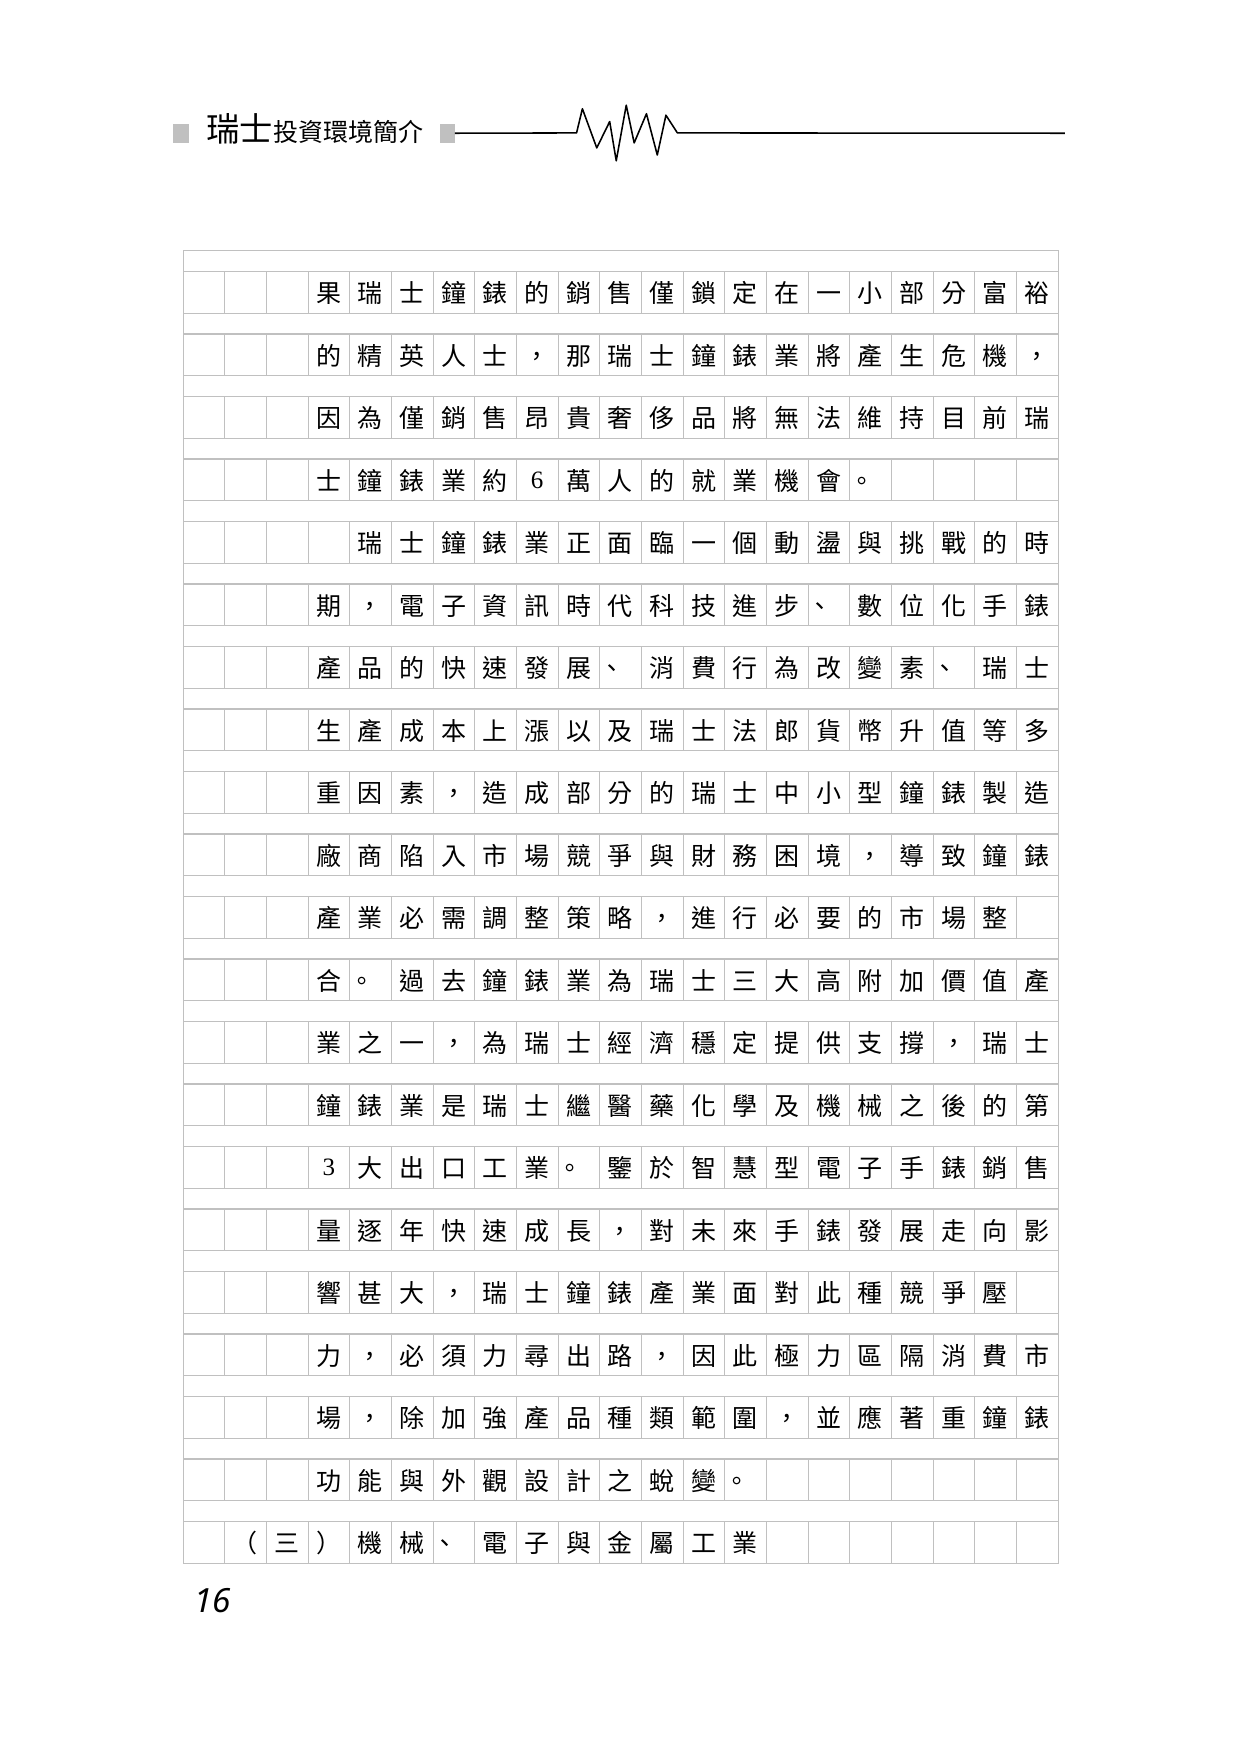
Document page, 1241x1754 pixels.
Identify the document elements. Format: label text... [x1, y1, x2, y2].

text 電 [475, 1522, 516, 1563]
text [1017, 1522, 1058, 1563]
text 瑞士鐘錶業正面臨一個動盪與挑戰的時期，電子資訊時代科技進步、數位化手錶產品的快速發展、消費行為改變素、瑞士生產成本上漲以及瑞士法郎貨幣升值等多重因素，造成部分的瑞士中小型鐘錶製造廠商陷入市場競爭與財務困境，導致鐘錶產業必需調整策略，進行必要的市場整合。過去鐘錶業為瑞士三大高附加價值產業之一，為瑞士經濟穩定提供支撐，瑞士鐘錶業是瑞士繼醫藥化學及機械之後的第3大出口工業。鑒於智慧型電子手錶銷售量逐年快速成長，對未來手錶發展走向影響甚大，瑞士鐘錶產業面對此種競爭壓力，必須力尋出路，因此極力區隔消費市場，除加強產品種類範圍，並應著重鐘錶功能與外觀設計之蛻變。 [281, 1126, 1058, 1146]
text 瑞士鐘錶業正面臨一個動盪與挑戰的時期，電子資訊時代科技進步、數位化手錶產品的快速發展、消費行為改變素、瑞士生產成本上漲以及瑞士法郎貨幣升值等多重因素，造成部分的瑞士中小型鐘錶製造廠商陷入市場競爭與財務困境，導致鐘錶產業必需調整策略，進行必要的市場整合。過去鐘錶業為瑞士三大高附加價值產業之一，為瑞士經濟穩定提供支撐，瑞士鐘錶業是瑞士繼醫藥化學及機械之後的第3大出口工業。鑒於智慧型電子手錶銷售量逐年快速成長，對未來手錶發展走向影響甚大，瑞士鐘錶產業面對此種競爭壓力，必須力尋出路，因此極力區隔消費市場，除加強產品種類範圍，並應著重鐘錶功能與外觀設計之蛻變。 [281, 564, 1058, 583]
text （ [225, 1522, 266, 1563]
text 雖然COVID-19（武漢肺炎）疫情和預期的經濟放緩對瑞士鐘錶業構成挑戰，但實際上瑞士鐘錶業仍面臨著另一個長期的問題，即是瑞士廉價手錶銷售數量越來越少，而在去年瑞士昂貴手錶（廠商出口價格為3,000瑞士法郎以上）的銷售量增加約90,000只，從而造成高價手錶出口總額的增加；但此同時，廉價手錶（在200瑞士法郎以下）的銷售額卻連續四年下降，約減少了260萬只。瑞士鐘錶業認為，要保持技術領先地位，具有製造便宜又具高精密度的鐘錶產品能力，維持能量仍有其需要。如果瑞士鐘錶的銷售僅鎖定在一小部分富裕的精英人士，那瑞士鐘錶業將產生危機，因為僅銷售昂貴奢侈品將無法維持目前瑞士鐘錶業約6萬人的就業機會。 [281, 439, 1058, 458]
text 瑞士鐘錶業正面臨一個動盪與挑戰的時期，電子資訊時代科技進步、數位化手錶產品的快速發展、消費行為改變素、瑞士生產成本上漲以及瑞士法郎貨幣升值等多重因素，造成部分的瑞士中小型鐘錶製造廠商陷入市場競爭與財務困境，導致鐘錶產業必需調整策略，進行必要的市場整合。過去鐘錶業為瑞士三大高附加價值產業之一，為瑞士經濟穩定提供支撐，瑞士鐘錶業是瑞士繼醫藥化學及機械之後的第3大出口工業。鑒於智慧型電子手錶銷售量逐年快速成長，對未來手錶發展走向影響甚大，瑞士鐘錶產業面對此種競爭壓力，必須力尋出路，因此極力區隔消費市場，除加強產品種類範圍，並應著重鐘錶功能與外觀設計之蛻變。 [281, 814, 1058, 833]
text 、 [434, 1522, 474, 1563]
text 子 [517, 1522, 558, 1563]
text 業 [725, 1522, 766, 1563]
text 瑞士鐘錶業正面臨一個動盪與挑戰的時期，電子資訊時代科技進步、數位化手錶產品的快速發展、消費行為改變素、瑞士生產成本上漲以及瑞士法郎貨幣升值等多重因素，造成部分的瑞士中小型鐘錶製造廠商陷入市場競爭與財務困境，導致鐘錶產業必需調整策略，進行必要的市場整合。過去鐘錶業為瑞士三大高附加價值產業之一，為瑞士經濟穩定提供支撐，瑞士鐘錶業是瑞士繼醫藥化學及機械之後的第3大出口工業。鑒於智慧型電子手錶銷售量逐年快速成長，對未來手錶發展走向影響甚大，瑞士鐘錶產業面對此種競爭壓力，必須力尋出路，因此極力區隔消費市場，除加強產品種類範圍，並應著重鐘錶功能與外觀設計之蛻變。 [281, 939, 1058, 958]
text 瑞士鐘錶業正面臨一個動盪與挑戰的時期，電子資訊時代科技進步、數位化手錶產品的快速發展、消費行為改變素、瑞士生產成本上漲以及瑞士法郎貨幣升值等多重因素，造成部分的瑞士中小型鐘錶製造廠商陷入市場競爭與財務困境，導致鐘錶產業必需調整策略，進行必要的市場整合。過去鐘錶業為瑞士三大高附加價值產業之一，為瑞士經濟穩定提供支撐，瑞士鐘錶業是瑞士繼醫藥化學及機械之後的第3大出口工業。鑒於智慧型電子手錶銷售量逐年快速成長，對未來手錶發展走向影響甚大，瑞士鐘錶產業面對此種競爭壓力，必須力尋出路，因此極力區隔消費市場，除加強產品種類範圍，並應著重鐘錶功能與外觀設計之蛻變。 [281, 1376, 1058, 1396]
text [975, 1522, 1016, 1563]
text [850, 1522, 891, 1563]
text 瑞士鐘錶業正面臨一個動盪與挑戰的時期，電子資訊時代科技進步、數位化手錶產品的快速發展、消費行為改變素、瑞士生產成本上漲以及瑞士法郎貨幣升值等多重因素，造成部分的瑞士中小型鐘錶製造廠商陷入市場競爭與財務困境，導致鐘錶產業必需調整策略，進行必要的市場整合。過去鐘錶業為瑞士三大高附加價值產業之一，為瑞士經濟穩定提供支撐，瑞士鐘錶業是瑞士繼醫藥化學及機械之後的第3大出口工業。鑒於智慧型電子手錶銷售量逐年快速成長，對未來手錶發展走向影響甚大，瑞士鐘錶產業面對此種競爭壓力，必須力尋出路，因此極力區隔消費市場，除加強產品種類範圍，並應著重鐘錶功能與外觀設計之蛻變。 [281, 1064, 1058, 1083]
text 機 [350, 1522, 391, 1563]
text 瑞士鐘錶業正面臨一個動盪與挑戰的時期，電子資訊時代科技進步、數位化手錶產品的快速發展、消費行為改變素、瑞士生產成本上漲以及瑞士法郎貨幣升值等多重因素，造成部分的瑞士中小型鐘錶製造廠商陷入市場競爭與財務困境，導致鐘錶產業必需調整策略，進行必要的市場整合。過去鐘錶業為瑞士三大高附加價值產業之一，為瑞士經濟穩定提供支撐，瑞士鐘錶業是瑞士繼醫藥化學及機械之後的第3大出口工業。鑒於智慧型電子手錶銷售量逐年快速成長，對未來手錶發展走向影響甚大，瑞士鐘錶產業面對此種競爭壓力，必須力尋出路，因此極力區隔消費市場，除加強產品種類範圍，並應著重鐘錶功能與外觀設計之蛻變。 [281, 1439, 1058, 1458]
text ） [309, 1522, 349, 1563]
text 工 [684, 1522, 724, 1563]
text [207, 1522, 224, 1563]
text 瑞士鐘錶業正面臨一個動盪與挑戰的時期，電子資訊時代科技進步、數位化手錶產品的快速發展、消費行為改變素、瑞士生產成本上漲以及瑞士法郎貨幣升值等多重因素，造成部分的瑞士中小型鐘錶製造廠商陷入市場競爭與財務困境，導致鐘錶產業必需調整策略，進行必要的市場整合。過去鐘錶業為瑞士三大高附加價值產業之一，為瑞士經濟穩定提供支撐，瑞士鐘錶業是瑞士繼醫藥化學及機械之後的第3大出口工業。鑒於智慧型電子手錶銷售量逐年快速成長，對未來手錶發展走向影響甚大，瑞士鐘錶產業面對此種競爭壓力，必須力尋出路，因此極力區隔消費市場，除加強產品種類範圍，並應著重鐘錶功能與外觀設計之蛻變。 [281, 1001, 1058, 1021]
text 三 [267, 1522, 308, 1563]
text [767, 1522, 808, 1563]
text 瑞士鐘錶業正面臨一個動盪與挑戰的時期，電子資訊時代科技進步、數位化手錶產品的快速發展、消費行為改變素、瑞士生產成本上漲以及瑞士法郎貨幣升值等多重因素，造成部分的瑞士中小型鐘錶製造廠商陷入市場競爭與財務困境，導致鐘錶產業必需調整策略，進行必要的市場整合。過去鐘錶業為瑞士三大高附加價值產業之一，為瑞士經濟穩定提供支撐，瑞士鐘錶業是瑞士繼醫藥化學及機械之後的第3大出口工業。鑒於智慧型電子手錶銷售量逐年快速成長，對未來手錶發展走向影響甚大，瑞士鐘錶產業面對此種競爭壓力，必須力尋出路，因此極力區隔消費市場，除加強產品種類範圍，並應著重鐘錶功能與外觀設計之蛻變。 [281, 876, 1058, 896]
text [207, 1501, 1058, 1521]
text 瑞士鐘錶業正面臨一個動盪與挑戰的時期，電子資訊時代科技進步、數位化手錶產品的快速發展、消費行為改變素、瑞士生產成本上漲以及瑞士法郎貨幣升值等多重因素，造成部分的瑞士中小型鐘錶製造廠商陷入市場競爭與財務困境，導致鐘錶產業必需調整策略，進行必要的市場整合。過去鐘錶業為瑞士三大高附加價值產業之一，為瑞士經濟穩定提供支撐，瑞士鐘錶業是瑞士繼醫藥化學及機械之後的第3大出口工業。鑒於智慧型電子手錶銷售量逐年快速成長，對未來手錶發展走向影響甚大，瑞士鐘錶產業面對此種競爭壓力，必須力尋出路，因此極力區隔消費市場，除加強產品種類範圍，並應著重鐘錶功能與外觀設計之蛻變。 [281, 501, 1058, 521]
text 雖然COVID-19（武漢肺炎）疫情和預期的經濟放緩對瑞士鐘錶業構成挑戰，但實際上瑞士鐘錶業仍面臨著另一個長期的問題，即是瑞士廉價手錶銷售數量越來越少，而在去年瑞士昂貴手錶（廠商出口價格為3,000瑞士法郎以上）的銷售量增加約90,000只，從而造成高價手錶出口總額的增加；但此同時，廉價手錶（在200瑞士法郎以下）的銷售額卻連續四年下降，約減少了260萬只。瑞士鐘錶業認為，要保持技術領先地位，具有製造便宜又具高精密度的鐘錶產品能力，維持能量仍有其需要。如果瑞士鐘錶的銷售僅鎖定在一小部分富裕的精英人士，那瑞士鐘錶業將產生危機，因為僅銷售昂貴奢侈品將無法維持目前瑞士鐘錶業約6萬人的就業機會。 [281, 376, 1058, 396]
text 雖然COVID-19（武漢肺炎）疫情和預期的經濟放緩對瑞士鐘錶業構成挑戰，但實際上瑞士鐘錶業仍面臨著另一個長期的問題，即是瑞士廉價手錶銷售數量越來越少，而在去年瑞士昂貴手錶（廠商出口價格為3,000瑞士法郎以上）的銷售量增加約90,000只，從而造成高價手錶出口總額的增加；但此同時，廉價手錶（在200瑞士法郎以下）的銷售額卻連續四年下降，約減少了260萬只。瑞士鐘錶業認為，要保持技術領先地位，具有製造便宜又具高精密度的鐘錶產品能力，維持能量仍有其需要。如果瑞士鐘錶的銷售僅鎖定在一小部分富裕的精英人士，那瑞士鐘錶業將產生危機，因為僅銷售昂貴奢侈品將無法維持目前瑞士鐘錶業約6萬人的就業機會。 [281, 251, 1058, 271]
text 瑞士鐘錶業正面臨一個動盪與挑戰的時期，電子資訊時代科技進步、數位化手錶產品的快速發展、消費行為改變素、瑞士生產成本上漲以及瑞士法郎貨幣升值等多重因素，造成部分的瑞士中小型鐘錶製造廠商陷入市場競爭與財務困境，導致鐘錶產業必需調整策略，進行必要的市場整合。過去鐘錶業為瑞士三大高附加價值產業之一，為瑞士經濟穩定提供支撐，瑞士鐘錶業是瑞士繼醫藥化學及機械之後的第3大出口工業。鑒於智慧型電子手錶銷售量逐年快速成長，對未來手錶發展走向影響甚大，瑞士鐘錶產業面對此種競爭壓力，必須力尋出路，因此極力區隔消費市場，除加強產品種類範圍，並應著重鐘錶功能與外觀設計之蛻變。 [281, 689, 1058, 708]
text 瑞士鐘錶業正面臨一個動盪與挑戰的時期，電子資訊時代科技進步、數位化手錶產品的快速發展、消費行為改變素、瑞士生產成本上漲以及瑞士法郎貨幣升值等多重因素，造成部分的瑞士中小型鐘錶製造廠商陷入市場競爭與財務困境，導致鐘錶產業必需調整策略，進行必要的市場整合。過去鐘錶業為瑞士三大高附加價值產業之一，為瑞士經濟穩定提供支撐，瑞士鐘錶業是瑞士繼醫藥化學及機械之後的第3大出口工業。鑒於智慧型電子手錶銷售量逐年快速成長，對未來手錶發展走向影響甚大，瑞士鐘錶產業面對此種競爭壓力，必須力尋出路，因此極力區隔消費市場，除加強產品種類範圍，並應著重鐘錶功能與外觀設計之蛻變。 [281, 1314, 1058, 1333]
text [892, 1522, 933, 1563]
text 瑞士鐘錶業正面臨一個動盪與挑戰的時期，電子資訊時代科技進步、數位化手錶產品的快速發展、消費行為改變素、瑞士生產成本上漲以及瑞士法郎貨幣升值等多重因素，造成部分的瑞士中小型鐘錶製造廠商陷入市場競爭與財務困境，導致鐘錶產業必需調整策略，進行必要的市場整合。過去鐘錶業為瑞士三大高附加價值產業之一，為瑞士經濟穩定提供支撐，瑞士鐘錶業是瑞士繼醫藥化學及機械之後的第3大出口工業。鑒於智慧型電子手錶銷售量逐年快速成長，對未來手錶發展走向影響甚大，瑞士鐘錶產業面對此種競爭壓力，必須力尋出路，因此極力區隔消費市場，除加強產品種類範圍，並應著重鐘錶功能與外觀設計之蛻變。 [281, 1189, 1058, 1208]
text 金 [600, 1522, 641, 1563]
text 瑞士鐘錶業正面臨一個動盪與挑戰的時期，電子資訊時代科技進步、數位化手錶產品的快速發展、消費行為改變素、瑞士生產成本上漲以及瑞士法郎貨幣升值等多重因素，造成部分的瑞士中小型鐘錶製造廠商陷入市場競爭與財務困境，導致鐘錶產業必需調整策略，進行必要的市場整合。過去鐘錶業為瑞士三大高附加價值產業之一，為瑞士經濟穩定提供支撐，瑞士鐘錶業是瑞士繼醫藥化學及機械之後的第3大出口工業。鑒於智慧型電子手錶銷售量逐年快速成長，對未來手錶發展走向影響甚大，瑞士鐘錶產業面對此種競爭壓力，必須力尋出路，因此極力區隔消費市場，除加強產品種類範圍，並應著重鐘錶功能與外觀設計之蛻變。 [281, 626, 1058, 646]
text 與 [559, 1522, 599, 1563]
text [934, 1522, 974, 1563]
text 械 [392, 1522, 433, 1563]
text 雖然COVID-19（武漢肺炎）疫情和預期的經濟放緩對瑞士鐘錶業構成挑戰，但實際上瑞士鐘錶業仍面臨著另一個長期的問題，即是瑞士廉價手錶銷售數量越來越少，而在去年瑞士昂貴手錶（廠商出口價格為3,000瑞士法郎以上）的銷售量增加約90,000只，從而造成高價手錶出口總額的增加；但此同時，廉價手錶（在200瑞士法郎以下）的銷售額卻連續四年下降，約減少了260萬只。瑞士鐘錶業認為，要保持技術領先地位，具有製造便宜又具高精密度的鐘錶產品能力，維持能量仍有其需要。如果瑞士鐘錶的銷售僅鎖定在一小部分富裕的精英人士，那瑞士鐘錶業將產生危機，因為僅銷售昂貴奢侈品將無法維持目前瑞士鐘錶業約6萬人的就業機會。 [281, 314, 1058, 333]
text 屬 [642, 1522, 683, 1563]
text 瑞士鐘錶業正面臨一個動盪與挑戰的時期，電子資訊時代科技進步、數位化手錶產品的快速發展、消費行為改變素、瑞士生產成本上漲以及瑞士法郎貨幣升值等多重因素，造成部分的瑞士中小型鐘錶製造廠商陷入市場競爭與財務困境，導致鐘錶產業必需調整策略，進行必要的市場整合。過去鐘錶業為瑞士三大高附加價值產業之一，為瑞士經濟穩定提供支撐，瑞士鐘錶業是瑞士繼醫藥化學及機械之後的第3大出口工業。鑒於智慧型電子手錶銷售量逐年快速成長，對未來手錶發展走向影響甚大，瑞士鐘錶產業面對此種競爭壓力，必須力尋出路，因此極力區隔消費市場，除加強產品種類範圍，並應著重鐘錶功能與外觀設計之蛻變。 [281, 1251, 1058, 1271]
text 瑞士鐘錶業正面臨一個動盪與挑戰的時期，電子資訊時代科技進步、數位化手錶產品的快速發展、消費行為改變素、瑞士生產成本上漲以及瑞士法郎貨幣升值等多重因素，造成部分的瑞士中小型鐘錶製造廠商陷入市場競爭與財務困境，導致鐘錶產業必需調整策略，進行必要的市場整合。過去鐘錶業為瑞士三大高附加價值產業之一，為瑞士經濟穩定提供支撐，瑞士鐘錶業是瑞士繼醫藥化學及機械之後的第3大出口工業。鑒於智慧型電子手錶銷售量逐年快速成長，對未來手錶發展走向影響甚大，瑞士鐘錶產業面對此種競爭壓力，必須力尋出路，因此極力區隔消費市場，除加強產品種類範圍，並應著重鐘錶功能與外觀設計之蛻變。 [281, 751, 1058, 771]
text [809, 1522, 849, 1563]
